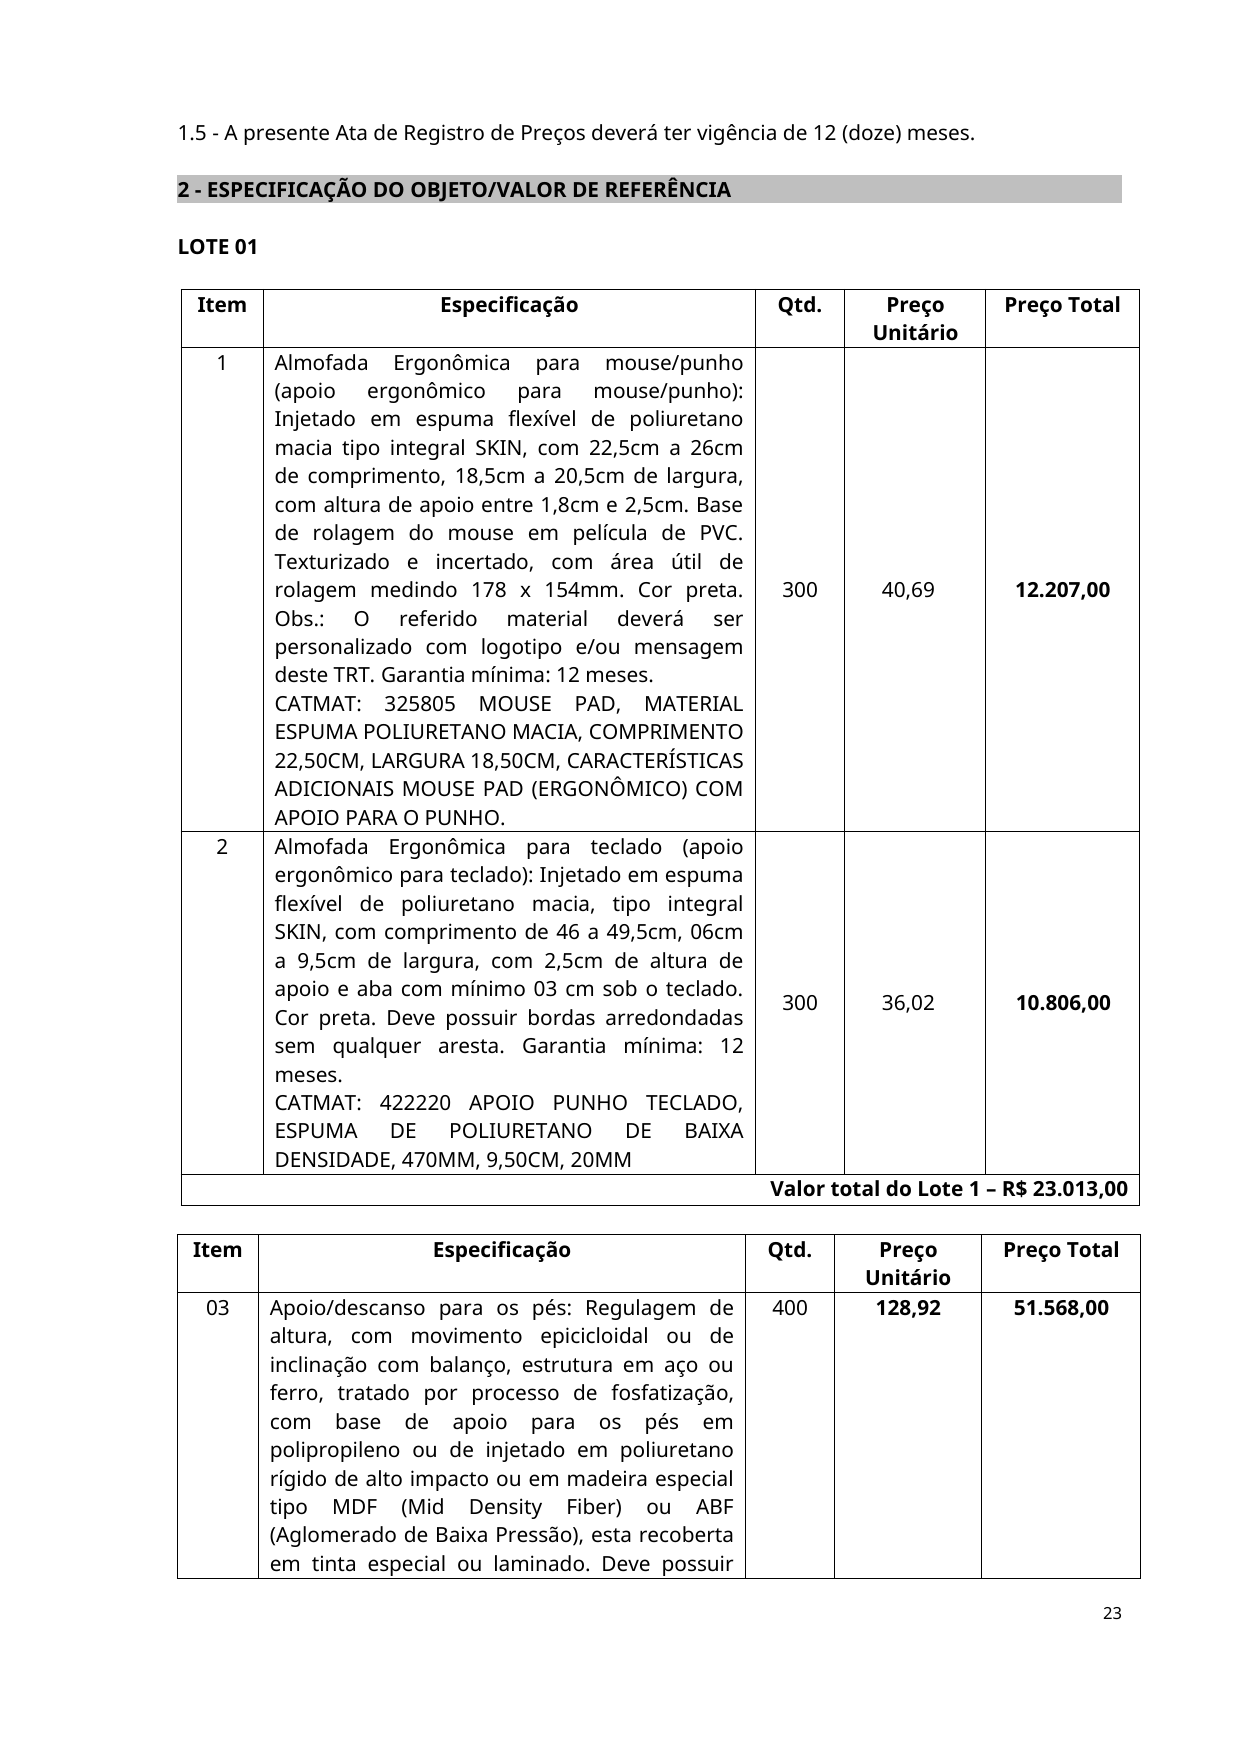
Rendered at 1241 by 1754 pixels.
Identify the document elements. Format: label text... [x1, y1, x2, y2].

table_cell 12.207,00 [986, 348, 1139, 831]
table_header Qtd. [746, 1235, 834, 1292]
table_cell Almofada Ergonômica para teclado (apoio ergonômico para teclado): Injetado em espuma flexível de poliuretano macia, tipo integral SKIN, com comprimento de 46 a 49,5cm, 06cm a 9,5cm de largura, com 2,5cm de altura de apoio e aba com mínimo 03 cm sob o teclado. Cor preta. Deve possuir bordas arredondadas sem qualquer aresta. Garantia mínima: 12 meses. CATMAT: 422220 APOIO PUNHO TECLADO, ESPUMA DE POLIURETANO DE BAIXA DENSIDADE, 470MM, 9,50CM, 20MM [264, 832, 755, 1173]
table_cell 2 [182, 832, 263, 1173]
table_header Item [178, 1235, 258, 1292]
table_header Especificação [259, 1235, 745, 1292]
table_header Preço Total [986, 290, 1139, 347]
table_header Qtd. [756, 290, 844, 347]
text 1.5 - A presente Ata de Registro de Preços deverá ter vigência de 12 (doze) meses. [177, 118, 1122, 147]
table_cell 400 [746, 1293, 834, 1577]
table_cell 300 [756, 348, 844, 831]
table_cell Almofada Ergonômica para mouse/punho (apoio ergonômico para mouse/punho): Injetado em espuma flexível de poliuretano macia tipo integral SKIN, com 22,5cm a 26cm de comprimento, 18,5cm a 20,5cm de largura, com altura de apoio entre 1,8cm e 2,5cm. Base de rolagem do mouse em película de PVC. Texturizado e incertado, com área útil de rolagem medindo 178 x 154mm. Cor preta. Obs.: O referido material deverá ser personalizado com logotipo e/ou mensagem deste TRT. Garantia mínima: 12 meses. CATMAT: 325805 MOUSE PAD, MATERIAL ESPUMA POLIURETANO MACIA, COMPRIMENTO 22,50CM, LARGURA 18,50CM, CARACTERÍSTICAS ADICIONAIS MOUSE PAD (ERGONÔMICO) COM APOIO PARA O PUNHO. [264, 348, 755, 831]
table_cell 40,69 [845, 348, 985, 831]
table_cell 300 [756, 832, 844, 1173]
table_cell Valor total do Lote 1 – R$ 23.013,00 [182, 1175, 1139, 1204]
text LOTE 01 [177, 232, 1122, 260]
table_header Preço Unitário [835, 1235, 981, 1292]
table_cell Apoio/descanso para os pés: Regulagem de altura, com movimento epicicloidal ou de inclinação com balanço, estrutura em aço ou ferro, tratado por processo de fosfatização, com base de apoio para os pés em polipropileno ou de injetado em poliuretano rígido de alto impacto ou em madeira especial tipo MDF (Mid Density Fiber) ou ABF (Aglomerado de Baixa Pressão), esta recoberta em tinta especial ou laminado. Deve possuir [259, 1293, 745, 1577]
table_cell 128,92 [835, 1293, 981, 1577]
table_header Especificação [264, 290, 755, 347]
table_header Item [182, 290, 263, 347]
text 2 - ESPECIFICAÇÃO DO OBJETO/VALOR DE REFERÊNCIA [177, 175, 1122, 203]
table_header Preço Total [982, 1235, 1140, 1292]
table_cell 36,02 [845, 832, 985, 1173]
table_cell 10.806,00 [986, 832, 1139, 1173]
table_cell 1 [182, 348, 263, 831]
table_cell 03 [178, 1293, 258, 1577]
table_cell 51.568,00 [982, 1293, 1140, 1577]
table_header Preço Unitário [845, 290, 985, 347]
